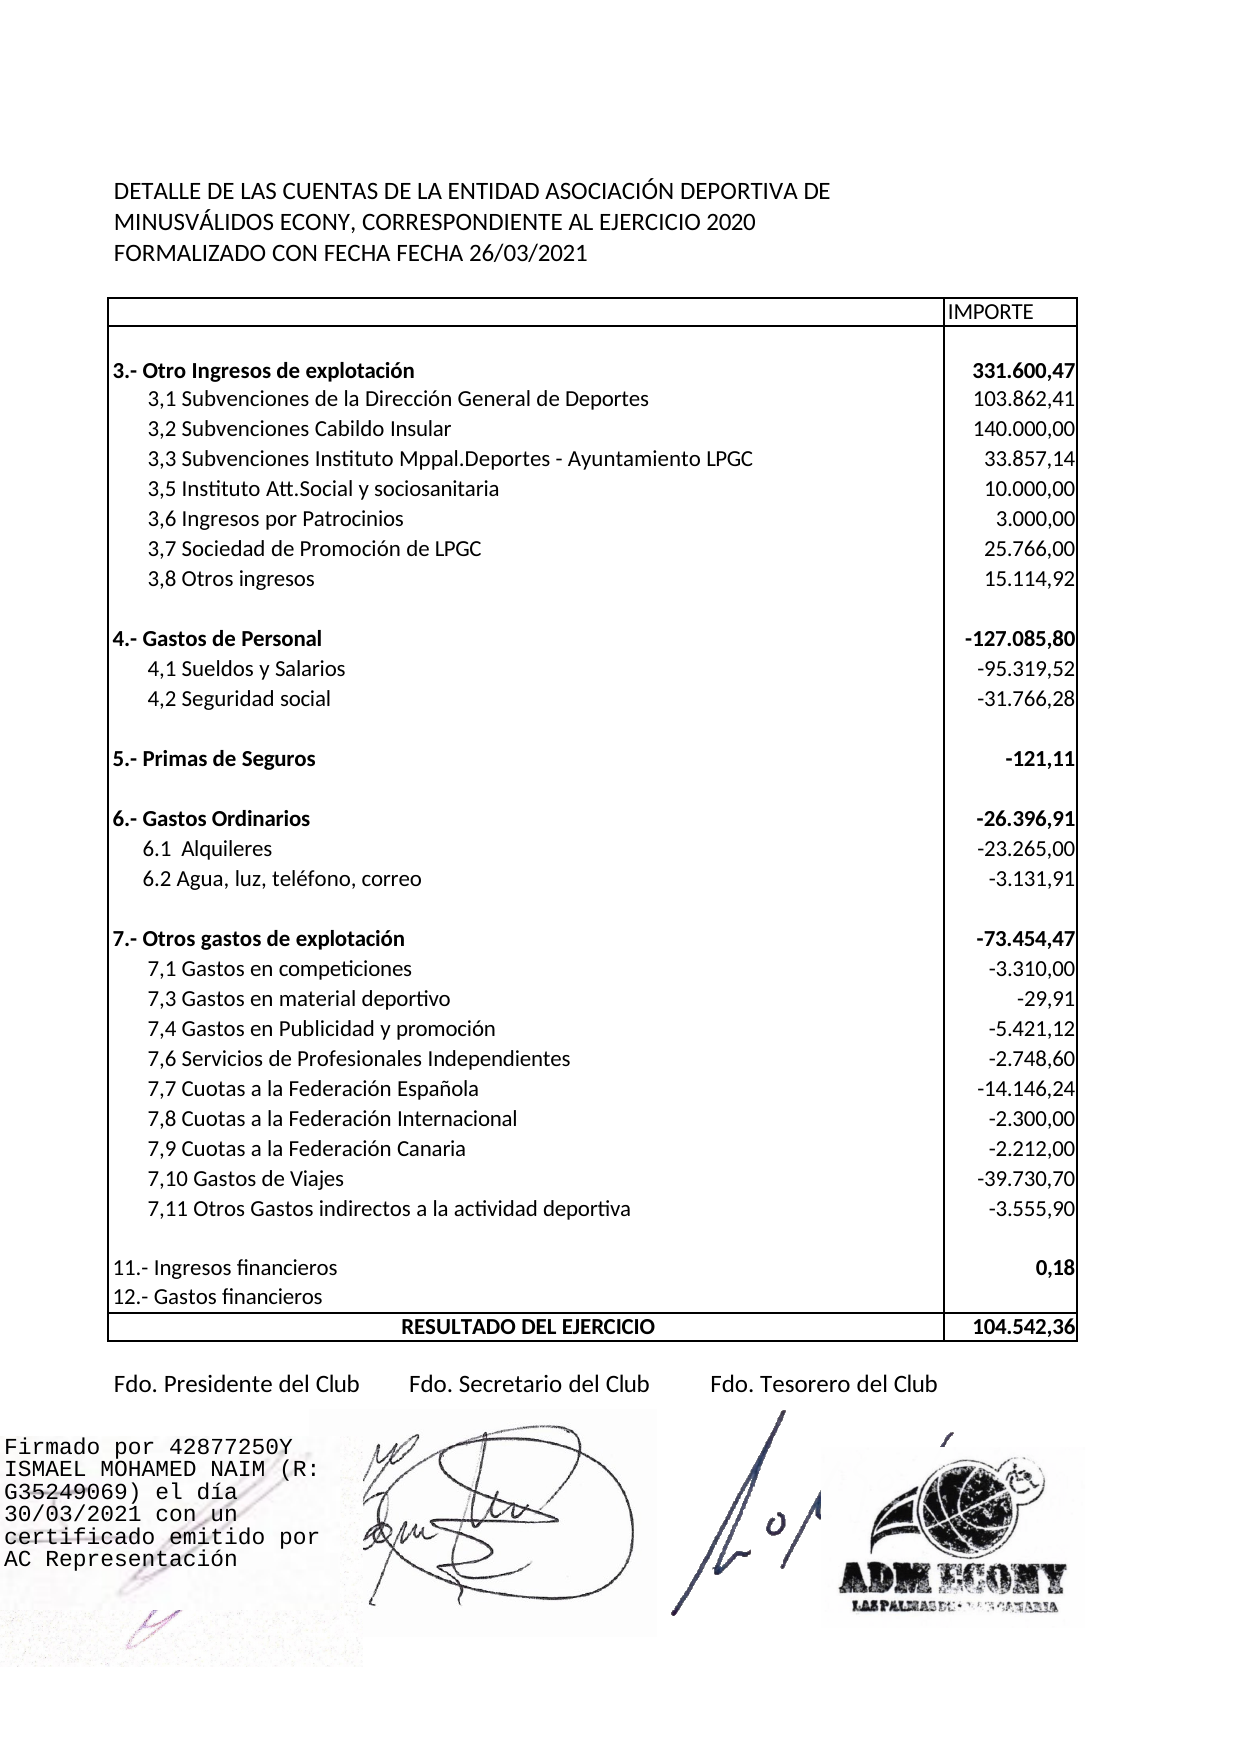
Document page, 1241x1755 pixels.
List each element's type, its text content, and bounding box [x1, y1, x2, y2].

table_cell MINUSVÁLIDOS ECONY, CORRESPONDIENTE AL EJERCICIO 2020 [108, 207, 944, 238]
table_cell 25.766,00 [945, 535, 1076, 565]
table_cell -39.730,70 [945, 1165, 1076, 1194]
table_cell 0,18 [945, 1240, 1076, 1284]
table_cell 6.1 Alquileres [109, 835, 943, 865]
table_cell 3.- Otro Ingresos de explotación [109, 327, 943, 385]
table_cell 6.2 Agua, luz, teléfono, correo [109, 865, 943, 910]
table_cell 104.542,36 [945, 1314, 1076, 1339]
table_cell 140.000,00 [945, 415, 1076, 445]
table_cell 33.857,14 [945, 445, 1076, 475]
table_cell 3,5 Instituto Att.Social y sociosanitaria [109, 475, 943, 505]
table_cell -5.421,12 [945, 1015, 1076, 1045]
table_cell 3,3 Subvenciones Instituto Mppal.Deportes - Ayuntamiento LPGC [109, 445, 943, 475]
table_header DETALLE DE LAS CUENTAS DE LA ENTIDAD ASOCIACIÓN DEPORTIVA DE [108, 179, 944, 207]
table_cell 3,7 Sociedad de Promoción de LPGC [109, 535, 943, 565]
table_cell 7,1 Gastos en competiciones [109, 955, 943, 985]
table_cell 7,10 Gastos de Viajes [109, 1165, 943, 1194]
table_cell 4,2 Seguridad social [109, 685, 943, 743]
table_cell -29,91 [945, 985, 1076, 1015]
table_cell 7.- Otros gastos de explotación [109, 910, 943, 955]
table_cell -3.555,90 [945, 1195, 1076, 1239]
table_cell 5.- Primas de Seguros [109, 743, 943, 790]
table_cell RESULTADO DEL EJERCICIO [109, 1314, 943, 1339]
table_cell -26.396,91 [945, 790, 1076, 835]
table_cell -127.085,80 [945, 610, 1076, 655]
table_cell 103.862,41 [945, 385, 1076, 415]
table_cell FORMALIZADO CON FECHA FECHA 26/03/2021 [108, 239, 944, 297]
table_header [944, 179, 1077, 207]
table_cell -121,11 [945, 743, 1076, 790]
table_cell 7,6 Servicios de Profesionales Independientes [109, 1045, 943, 1075]
table_cell 331.600,47 [945, 327, 1076, 385]
table_cell -31.766,28 [945, 685, 1076, 743]
table_cell 11.- Ingresos financieros [109, 1240, 943, 1284]
table_cell 3,6 Ingresos por Patrocinios [109, 505, 943, 535]
table_cell 7,8 Cuotas a la Federación Internacional [109, 1105, 943, 1134]
table_cell 3,8 Otros ingresos [109, 565, 943, 610]
table_cell 7,4 Gastos en Publicidad y promoción [109, 1015, 943, 1045]
table_cell -3.131,91 [945, 865, 1076, 910]
table_cell 4,1 Sueldos y Salarios [109, 655, 943, 685]
table_cell -3.310,00 [945, 955, 1076, 985]
table_cell -73.454,47 [945, 910, 1076, 955]
table_cell IMPORTE [945, 299, 1076, 325]
table_cell 4.- Gastos de Personal [109, 610, 943, 655]
table_cell Fdo. Presidente del Club Fdo. Secretario del Club Fdo. Tesorero del Club [108, 1342, 1077, 1398]
table_cell 3.000,00 [945, 505, 1076, 535]
table_cell [945, 1284, 1076, 1312]
table_cell [944, 207, 1077, 238]
table_cell 3,1 Subvenciones de la Dirección General de Deportes [109, 385, 943, 415]
table_cell 7,11 Otros Gastos indirectos a la actividad deportiva [109, 1195, 943, 1239]
table_cell 10.000,00 [945, 475, 1076, 505]
table_cell -23.265,00 [945, 835, 1076, 865]
table_cell 3,2 Subvenciones Cabildo Insular [109, 415, 943, 445]
table_cell 15.114,92 [945, 565, 1076, 610]
table_cell 6.- Gastos Ordinarios [109, 790, 943, 835]
table_cell 7,3 Gastos en material deportivo [109, 985, 943, 1015]
table_cell 12.- Gastos financieros [109, 1284, 943, 1312]
table_cell -95.319,52 [945, 655, 1076, 685]
table_cell 7,7 Cuotas a la Federación Española [109, 1075, 943, 1105]
table_cell -2.748,60 [945, 1045, 1076, 1075]
table_cell [109, 299, 943, 325]
table_cell -14.146,24 [945, 1075, 1076, 1105]
table_cell 7,9 Cuotas a la Federación Canaria [109, 1135, 943, 1164]
table_cell [944, 239, 1077, 297]
table_cell -2.300,00 [945, 1105, 1076, 1134]
table_cell -2.212,00 [945, 1135, 1076, 1164]
